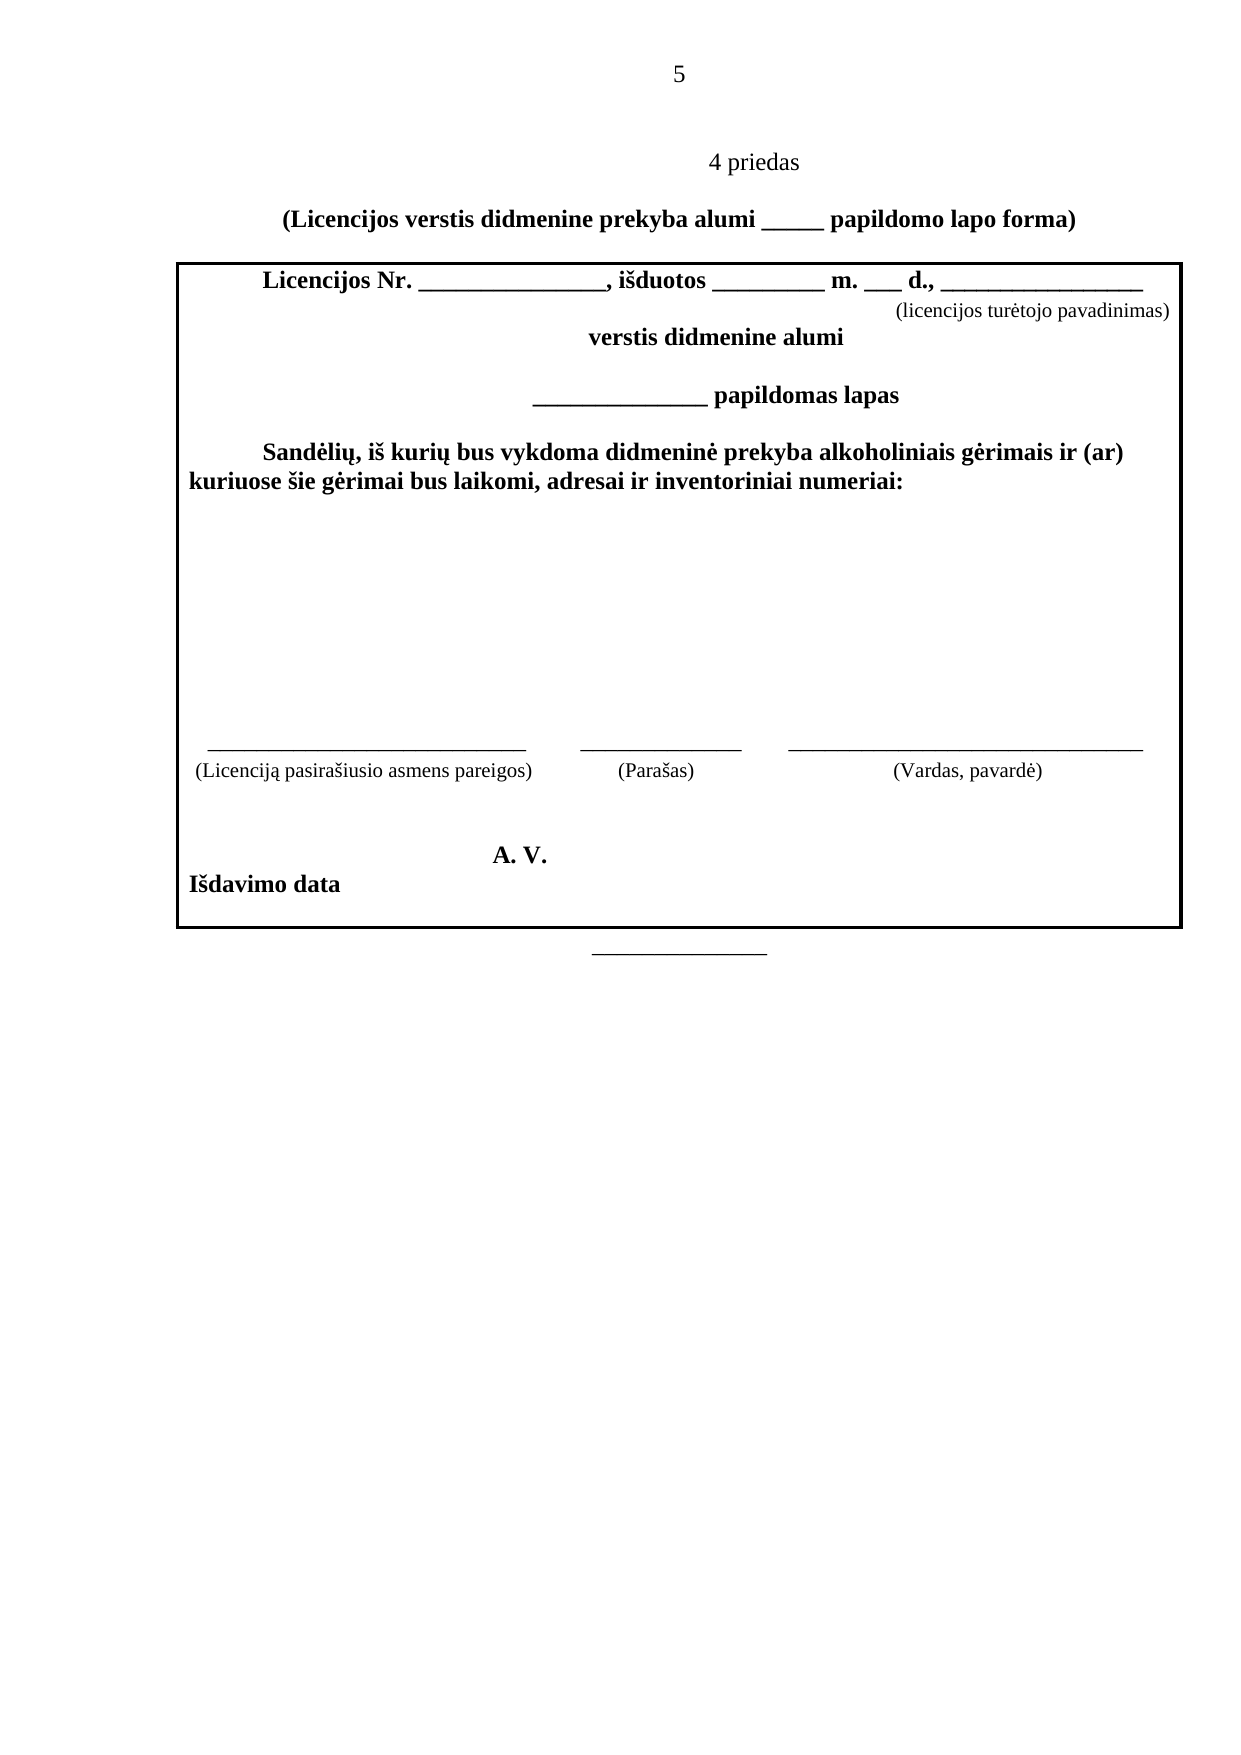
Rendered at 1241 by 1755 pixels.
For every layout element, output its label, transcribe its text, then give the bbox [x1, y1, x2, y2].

table_header Licencijos Nr. _______________, išduotos _________ m. ___ d., (licencijos turėtojo pavadinimas) verstis didmenine alumi ______________ papildomas lapas Sandėlių, iš kurių bus vykdoma didmeninė prekyba alkoholiniais gėrimais ir (ar) kuriuose šie gėrimai bus laikomi, adresai ir inventoriniai numeriai: (Licenciją pasirašiusio asmens pareigos) (Parašas) (Vardas, pavardė) A. V. Išdavimo data [179, 265, 1179, 926]
text ______________ [177, 929, 1181, 958]
text (Licencijos verstis didmenine prekyba alumi _____ papildomo lapo forma) [177, 204, 1181, 233]
text 4 priedas [177, 147, 1181, 176]
